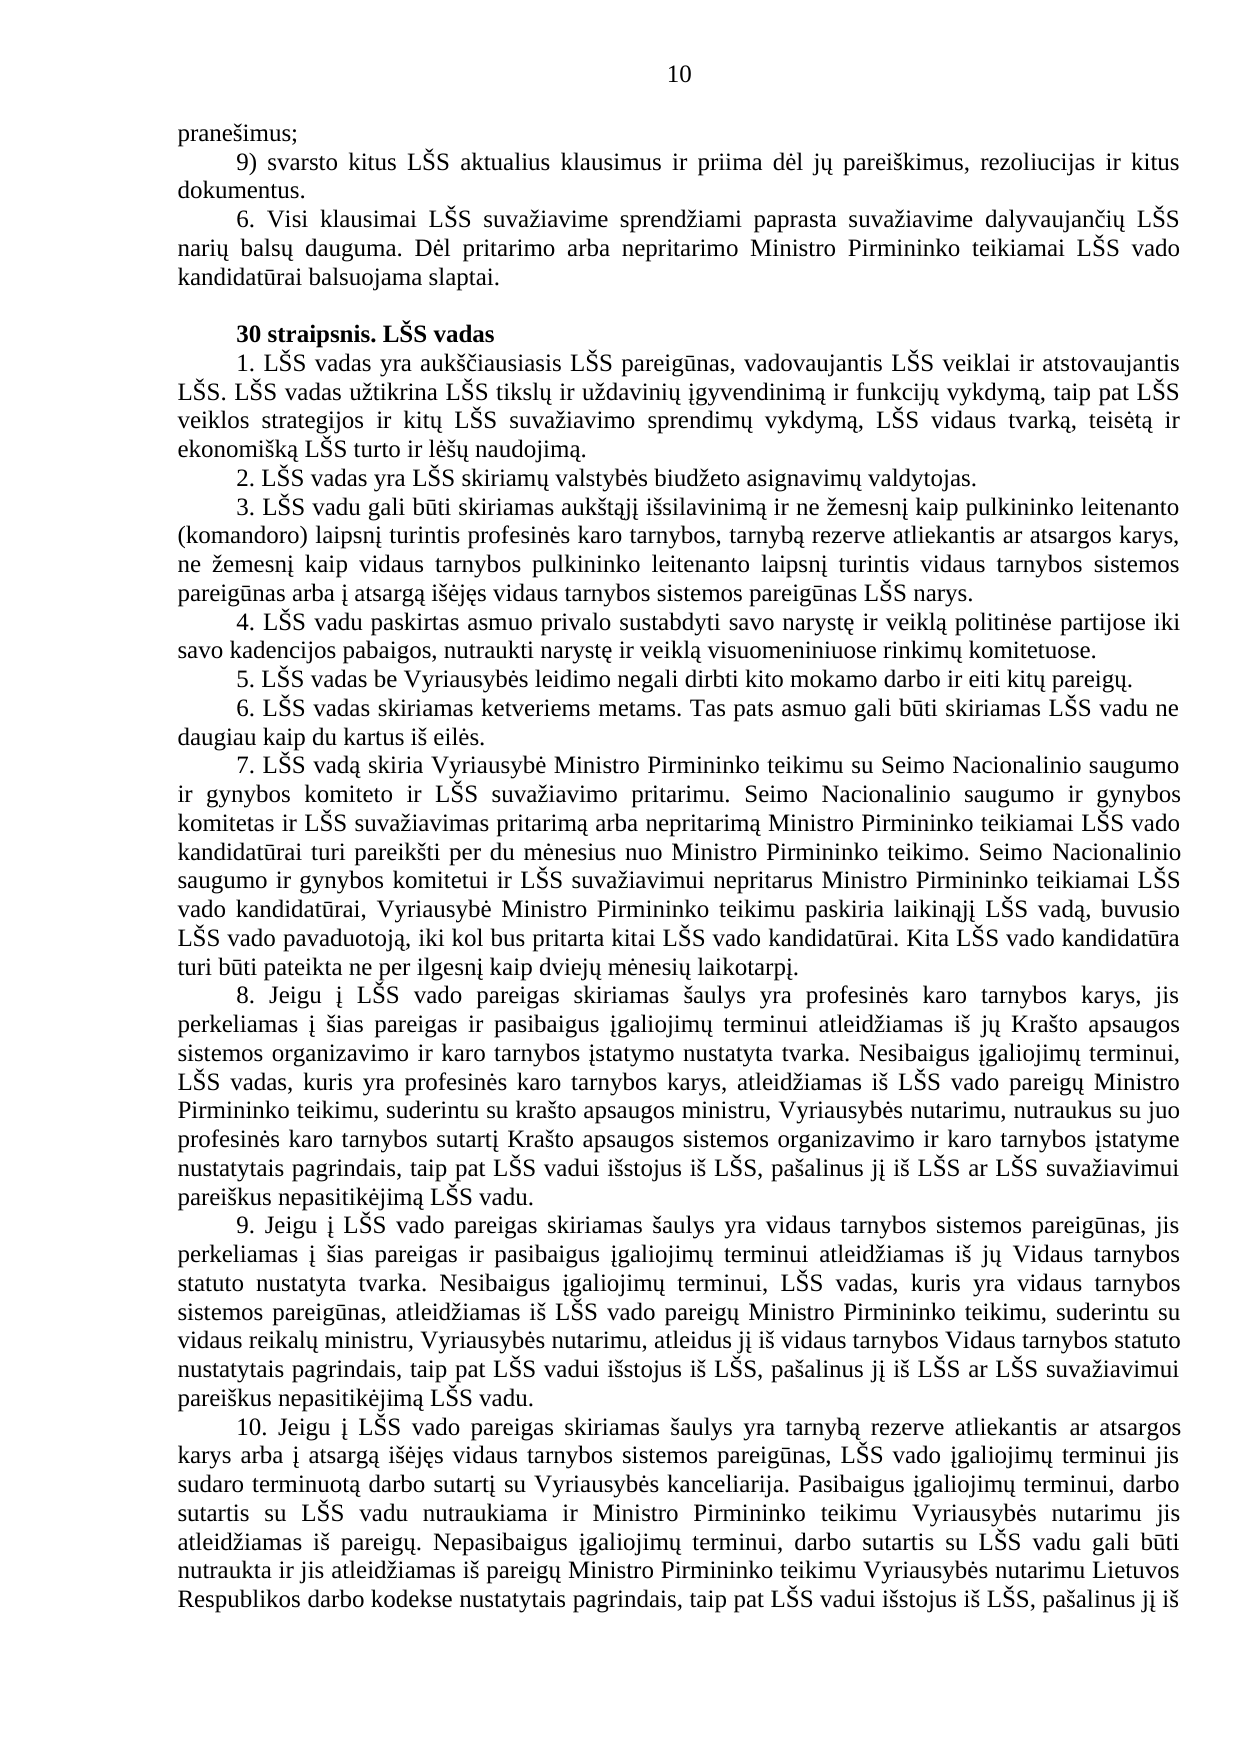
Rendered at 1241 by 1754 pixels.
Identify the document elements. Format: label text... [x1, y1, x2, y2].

text 9. Jeigu į LŠS vado pareigas skiriamas šaulys yra vidaus tarnybos sistemos pareigūnas, jis perkeliamas į šias pareigas ir pasibaigus įgaliojimų terminui atleidžiamas iš jų Vidaus tarnybos statuto nustatyta tvarka. Nesibaigus įgaliojimų terminui, LŠS vadas, kuris yra vidaus tarnybos sistemos pareigūnas, atleidžiamas iš LŠS vado pareigų Ministro Pirmininko teikimu, suderintu su vidaus reikalų ministru, Vyriausybės nutarimu, atleidus jį iš vidaus tarnybos Vidaus tarnybos statuto nustatytais pagrindais, taip pat LŠS vadui išstojus iš LŠS, pašalinus jį iš LŠS ar LŠS suvažiavimui pareiškus nepasitikėjimą LŠS vadu. [177, 1211, 1181, 1412]
text 9) svarsto kitus LŠS aktualius klausimus ir priima dėl jų pareiškimus, rezoliucijas ir kitus dokumentus. [177, 147, 1181, 204]
text 7. LŠS vadą skiria Vyriausybė Ministro Pirmininko teikimu su Seimo Nacionalinio saugumo ir gynybos komiteto ir LŠS suvažiavimo pritarimu. Seimo Nacionalinio saugumo ir gynybos komitetas ir LŠS suvažiavimas pritarimą arba nepritarimą Ministro Pirmininko teikiamai LŠS vado kandidatūrai turi pareikšti per du mėnesius nuo Ministro Pirmininko teikimo. Seimo Nacionalinio saugumo ir gynybos komitetui ir LŠS suvažiavimui nepritarus Ministro Pirmininko teikiamai LŠS vado kandidatūrai, Vyriausybė Ministro Pirmininko teikimu paskiria laikinąjį LŠS vadą, buvusio LŠS vado pavaduotoją, iki kol bus pritarta kitai LŠS vado kandidatūrai. Kita LŠS vado kandidatūra turi būti pateikta ne per ilgesnį kaip dviejų mėnesių laikotarpį. [177, 751, 1181, 981]
text 2. LŠS vadas yra LŠS skiriamų valstybės biudžeto asignavimų valdytojas. [177, 463, 1181, 492]
text 5. LŠS vadas be Vyriausybės leidimo negali dirbti kito mokamo darbo ir eiti kitų pareigų. [177, 664, 1181, 693]
text 1. LŠS vadas yra aukščiausiasis LŠS pareigūnas, vadovaujantis LŠS veiklai ir atstovaujantis LŠS. LŠS vadas užtikrina LŠS tikslų ir uždavinių įgyvendinimą ir funkcijų vykdymą, taip pat LŠS veiklos strategijos ir kitų LŠS suvažiavimo sprendimų vykdymą, LŠS vidaus tvarką, teisėtą ir ekonomišką LŠS turto ir lėšų naudojimą. [177, 348, 1181, 463]
text pranešimus; [177, 118, 1181, 147]
text 3. LŠS vadu gali būti skiriamas aukštąjį išsilavinimą ir ne žemesnį kaip pulkininko leitenanto (komandoro) laipsnį turintis profesinės karo tarnybos, tarnybą rezerve atliekantis ar atsargos karys, ne žemesnį kaip vidaus tarnybos pulkininko leitenanto laipsnį turintis vidaus tarnybos sistemos pareigūnas arba į atsargą išėjęs vidaus tarnybos sistemos pareigūnas LŠS narys. [177, 492, 1181, 607]
text 10. Jeigu į LŠS vado pareigas skiriamas šaulys yra tarnybą rezerve atliekantis ar atsargos karys arba į atsargą išėjęs vidaus tarnybos sistemos pareigūnas, LŠS vado įgaliojimų terminui jis sudaro terminuotą darbo sutartį su Vyriausybės kanceliarija. Pasibaigus įgaliojimų terminui, darbo sutartis su LŠS vadu nutraukiama ir Ministro Pirmininko teikimu Vyriausybės nutarimu jis atleidžiamas iš pareigų. Nepasibaigus įgaliojimų terminui, darbo sutartis su LŠS vadu gali būti nutraukta ir jis atleidžiamas iš pareigų Ministro Pirmininko teikimu Vyriausybės nutarimu Lietuvos Respublikos darbo kodekse nustatytais pagrindais, taip pat LŠS vadui išstojus iš LŠS, pašalinus jį iš [177, 1412, 1181, 1613]
text 6. LŠS vadas skiriamas ketveriems metams. Tas pats asmuo gali būti skiriamas LŠS vadu ne daugiau kaip du kartus iš eilės. [177, 693, 1181, 751]
text 30 straipsnis. LŠS vadas [177, 319, 1181, 348]
text 8. Jeigu į LŠS vado pareigas skiriamas šaulys yra profesinės karo tarnybos karys, jis perkeliamas į šias pareigas ir pasibaigus įgaliojimų terminui atleidžiamas iš jų Krašto apsaugos sistemos organizavimo ir karo tarnybos įstatymo nustatyta tvarka. Nesibaigus įgaliojimų terminui, LŠS vadas, kuris yra profesinės karo tarnybos karys, atleidžiamas iš LŠS vado pareigų Ministro Pirmininko teikimu, suderintu su krašto apsaugos ministru, Vyriausybės nutarimu, nutraukus su juo profesinės karo tarnybos sutartį Krašto apsaugos sistemos organizavimo ir karo tarnybos įstatyme nustatytais pagrindais, taip pat LŠS vadui išstojus iš LŠS, pašalinus jį iš LŠS ar LŠS suvažiavimui pareiškus nepasitikėjimą LŠS vadu. [177, 981, 1181, 1211]
text 4. LŠS vadu paskirtas asmuo privalo sustabdyti savo narystę ir veiklą politinėse partijose iki savo kadencijos pabaigos, nutraukti narystę ir veiklą visuomeniniuose rinkimų komitetuose. [177, 607, 1181, 664]
text 6. Visi klausimai LŠS suvažiavime sprendžiami paprasta suvažiavime dalyvaujančių LŠS narių balsų dauguma. Dėl pritarimo arba nepritarimo Ministro Pirmininko teikiamai LŠS vado kandidatūrai balsuojama slaptai. [177, 204, 1181, 291]
